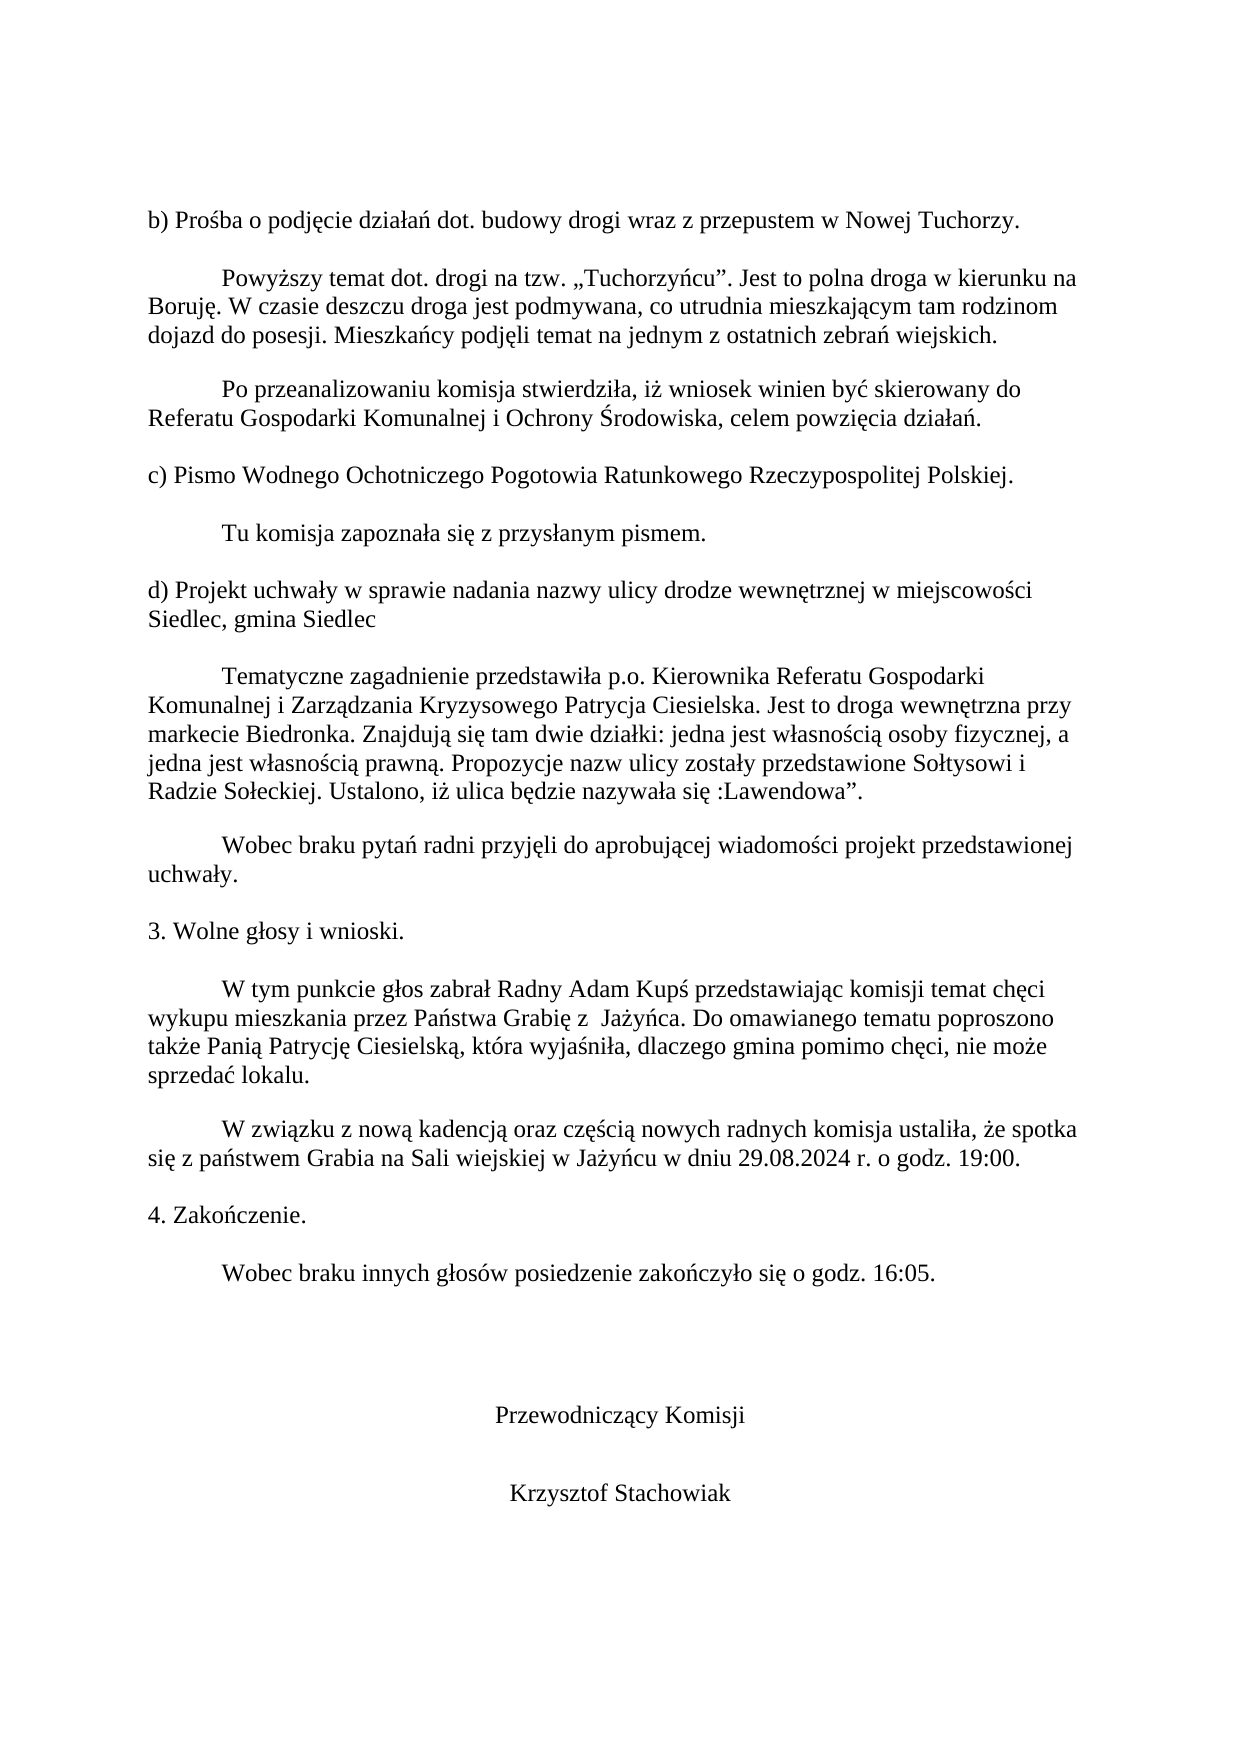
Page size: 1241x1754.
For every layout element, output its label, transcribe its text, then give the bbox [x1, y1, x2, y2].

text W związku z nową kadencją oraz częścią nowych radnych komisja ustaliła, że spotka się z państwem Grabia na Sali wiejskiej w Jażyńcu w dniu 29.08.2024 r. o godz. 19:00. 4. Zakończenie. Wobec braku innych głosów posiedzenie zakończyło się o godz. 16:05. [148, 1114, 1093, 1315]
text Krzysztof Stachowiak [148, 1450, 1093, 1507]
text Wobec braku pytań radni przyjęli do aprobującej wiadomości projekt przedstawionej uchwały. 3. Wolne głosy i wnioski. W tym punkcie głos zabrał Radny Adam Kupś przedstawiając komisji temat chęci wykupu mieszkania przez Państwa Grabię z Jażyńca. Do omawianego tematu poproszono także Panią Patrycję Ciesielską, która wyjaśniła, dlaczego gmina pomimo chęci, nie może sprzedać lokalu. [148, 830, 1093, 1089]
text Po przeanalizowaniu komisja stwierdziła, iż wniosek winien być skierowany do Referatu Gospodarki Komunalnej i Ochrony Środowiska, celem powzięcia działań. c) Pismo Wodnego Ochotniczego Pogotowia Ratunkowego Rzeczypospolitej Polskiej. Tu komisja zapoznała się z przysłanym pismem. d) Projekt uchwały w sprawie nadania nazwy ulicy drodze wewnętrznej w miejscowości Siedlec, gmina Siedlec Tematyczne zagadnienie przedstawiła p.o. Kierownika Referatu Gospodarki Komunalnej i Zarządzania Kryzysowego Patrycja Ciesielska. Jest to droga wewnętrzna przy markecie Biedronka. Znajdują się tam dwie działki: jedna jest własnością osoby fizycznej, a jedna jest własnością prawną. Propozycje nazw ulicy zostały przedstawione Sołtysowi i Radzie Sołeckiej. Ustalono, iż ulica będzie nazywała się :Lawendowa”. [148, 374, 1093, 805]
text b) Prośba o podjęcie działań dot. budowy drogi wraz z przepustem w Nowej Tuchorzy. Powyższy temat dot. drogi na tzw. „Tuchorzyńcu”. Jest to polna droga w kierunku na Boruję. W czasie deszczu droga jest podmywana, co utrudnia mieszkającym tam rodzinom dojazd do posesji. Mieszkańcy podjęli temat na jednym z ostatnich zebrań wiejskich. [148, 148, 1093, 349]
text Przewodniczący Komisji [148, 1400, 1093, 1429]
